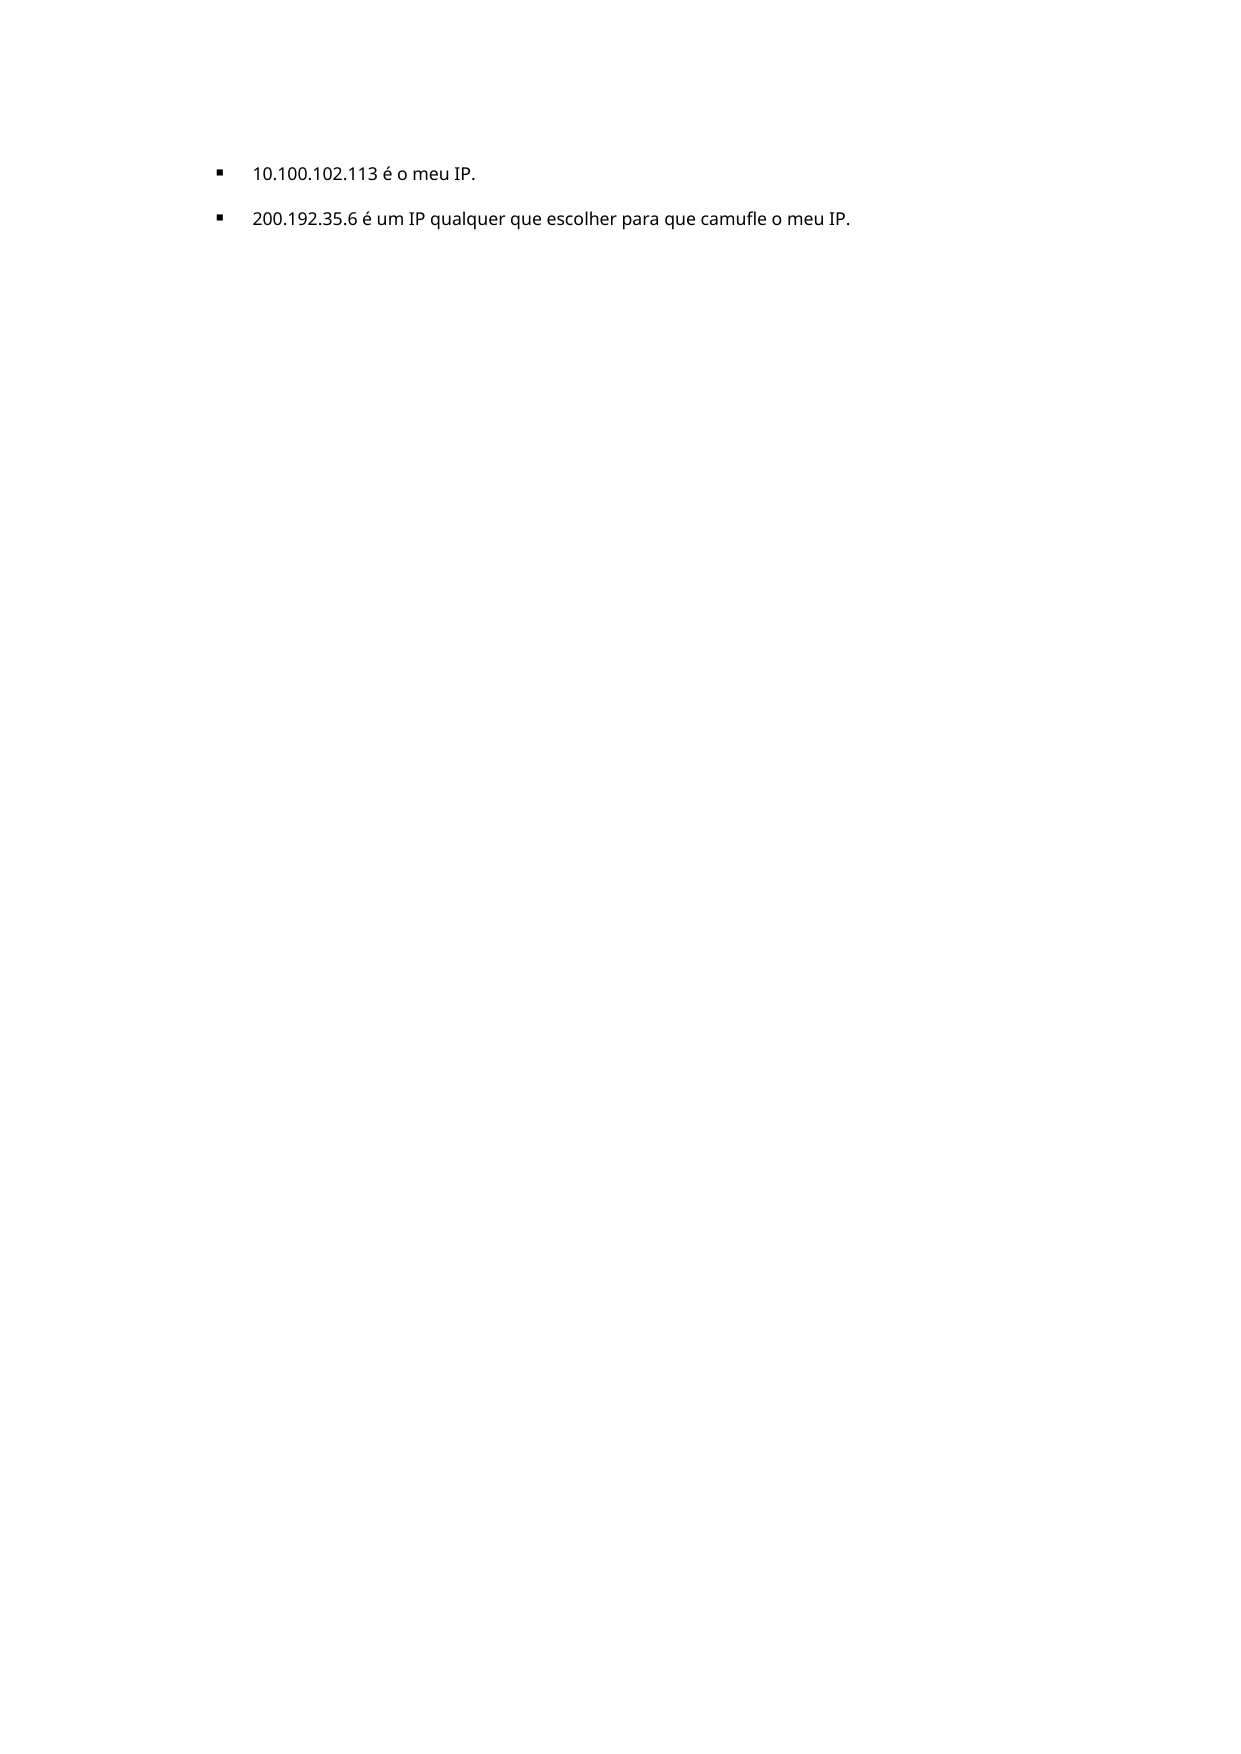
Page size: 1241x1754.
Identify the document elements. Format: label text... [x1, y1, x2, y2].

list 200.192.35.6 é um IP qualquer que escolher para que camufle o meu IP. [215, 206, 1063, 230]
list 10.100.102.113 é o meu IP. [215, 148, 1063, 185]
